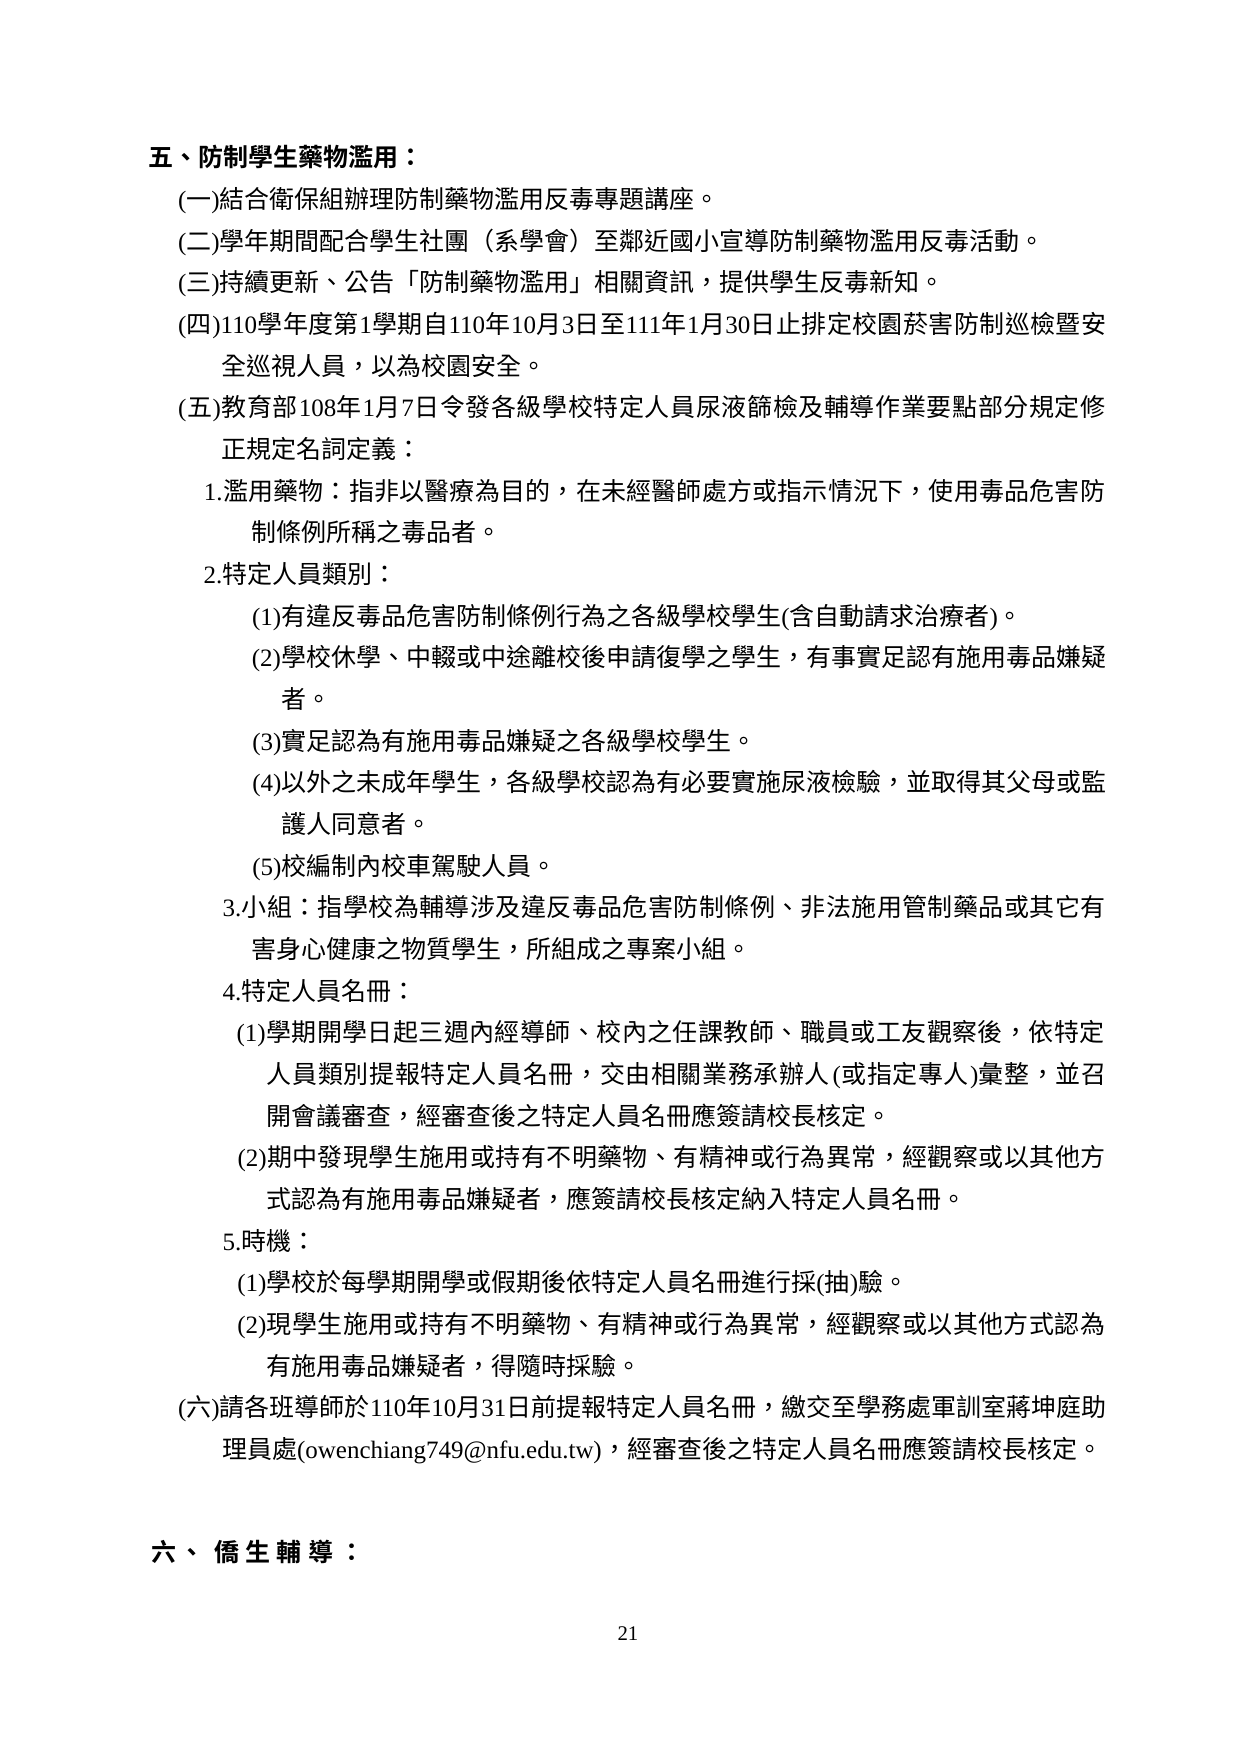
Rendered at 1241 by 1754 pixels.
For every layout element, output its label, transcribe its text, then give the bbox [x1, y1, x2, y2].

text 2.特定人員類別： [178, 550, 1107, 592]
text (三)持續更新、公告「防制藥物濫用」相關資訊，提供學生反毒新知。 [178, 258, 1107, 300]
text 3.小組：指學校為輔導涉及違反毒品危害防制條例、非法施用管制藥品或其它有害身心健康之物質學生，所組成之專案小組。 [222, 883, 1107, 967]
text (六)請各班導師於110年10月31日前提報特定人員名冊，繳交至學務處軍訓室蔣坤庭助理員處(owenchiang749@nfu.edu.tw)，經審查後之特定人員名冊應簽請校長核定。 [178, 1383, 1107, 1467]
text (一)結合衛保組辦理防制藥物濫用反毒專題講座。 [178, 175, 1107, 217]
text (4)以外之未成年學生，各級學校認為有必要實施尿液檢驗，並取得其父母或監護人同意者。 [252, 758, 1107, 842]
text 六、僑生輔導： [148, 1508, 1107, 1571]
text (1)有違反毒品危害防制條例行為之各級學校學生(含自動請求治療者)。 [222, 592, 1107, 633]
text 1.濫用藥物：指非以醫療為目的，在未經醫師處方或指示情況下，使用毒品危害防制條例所稱之毒品者。 [178, 467, 1107, 550]
text 5.時機： [148, 1217, 1107, 1258]
text (2)期中發現學生施用或持有不明藥物、有精神或行為異常，經觀察或以其他方式認為有施用毒品嫌疑者，應簽請校長核定納入特定人員名冊。 [237, 1133, 1107, 1217]
text (五)教育部108年1月7日令發各級學校特定人員尿液篩檢及輔導作業要點部分規定修正規定名詞定義： [178, 383, 1107, 467]
text (1)學校於每學期開學或假期後依特定人員名冊進行採(抽)驗。 [222, 1258, 1107, 1300]
text (2)學校休學、中輟或中途離校後申請復學之學生，有事實足認有施用毒品嫌疑者。 [252, 633, 1107, 717]
text (5)校編制內校車駕駛人員。 [222, 842, 1107, 883]
text (二)學年期間配合學生社團（系學會）至鄰近國小宣導防制藥物濫用反毒活動。 [178, 217, 1107, 258]
text (1)學期開學日起三週內經導師、校內之任課教師、職員或工友觀察後，依特定人員類別提報特定人員名冊，交由相關業務承辦人(或指定專人)彙整，並召開會議審查，經審查後之特定人員名冊應簽請校長核定。 [236, 1008, 1107, 1133]
text (3)實足認為有施用毒品嫌疑之各級學校學生。 [222, 717, 1107, 758]
text 五、防制學生藥物濫用： [148, 133, 1107, 175]
text 4.特定人員名冊： [222, 967, 1107, 1008]
text (四)110學年度第1學期自110年10月3日至111年1月30日止排定校園菸害防制巡檢暨安全巡視人員，以為校園安全。 [178, 300, 1107, 383]
text (2)現學生施用或持有不明藥物、有精神或行為異常，經觀察或以其他方式認為有施用毒品嫌疑者，得隨時採驗。 [237, 1300, 1107, 1383]
